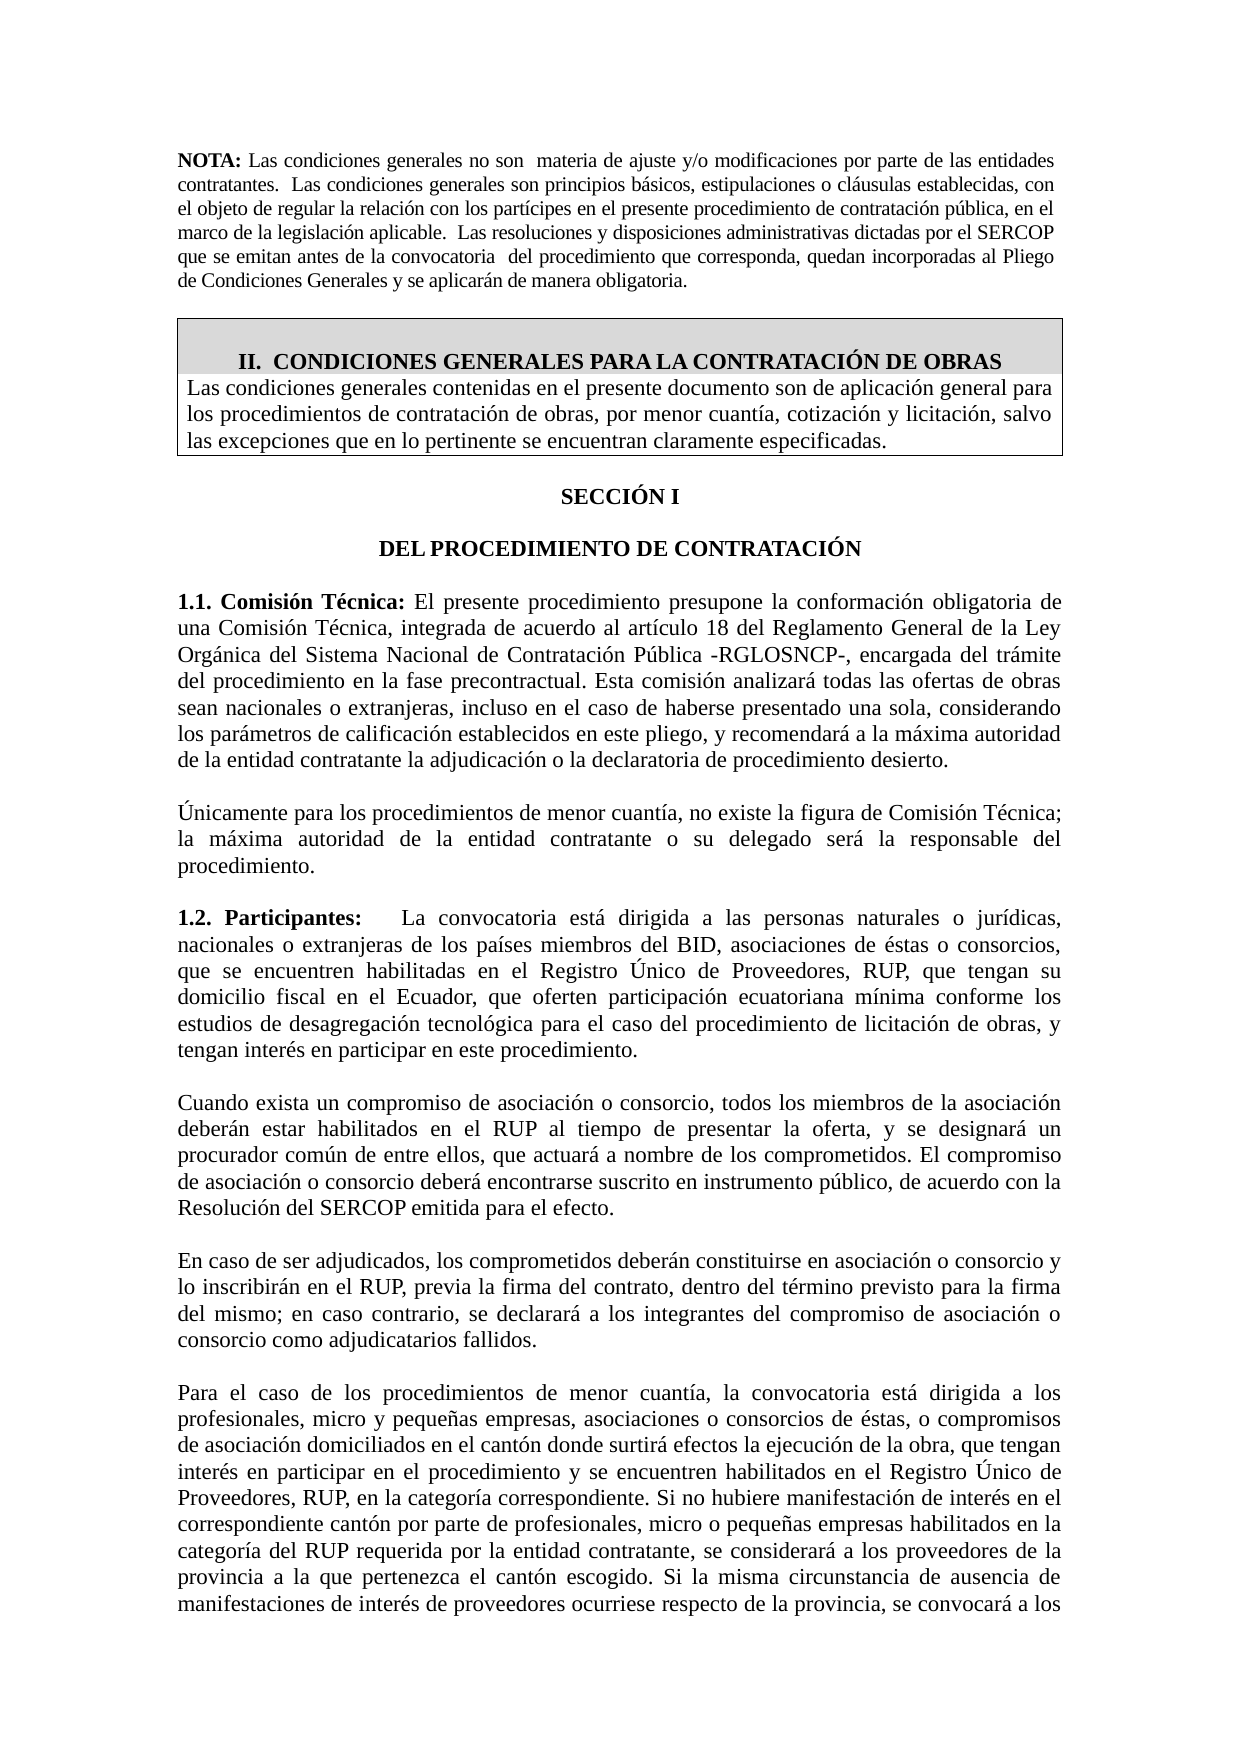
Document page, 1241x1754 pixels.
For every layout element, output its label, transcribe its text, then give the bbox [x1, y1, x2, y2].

text Las condiciones generales contenidas en el presente documento son de aplicación general para los procedimientos de contratación de obras, por menor cuantía, cotización y licitación, salvo las excepciones que en lo pertinente se encuentran claramente especificadas. [178, 371, 1062, 455]
text Cuando exista un compromiso de asociación o consorcio, todos los miembros de la asociación deberán estar habilitados en el RUP al tiempo de presentar la oferta, y se designará un procurador común de entre ellos, que actuará a nombre de los comprometidos. El compromiso de asociación o consorcio deberá encontrarse suscrito en instrumento público, de acuerdo con la Resolución del SERCOP emitida para el efecto. [177, 1089, 1063, 1221]
text En caso de ser adjudicados, los comprometidos deberán constituirse en asociación o consorcio y lo inscribirán en el RUP, previa la firma del contrato, dentro del término previsto para la firma del mismo; en caso contrario, se declarará a los integrantes del compromiso de asociación o consorcio como adjudicatarios fallidos. [177, 1247, 1063, 1352]
text II. CONDICIONES GENERALES PARA LA CONTRATACIÓN DE OBRAS [178, 345, 1062, 371]
table_header NOTA: Las condiciones generales no son materia de ajuste y/o modificaciones por parte de las entidades contratantes. Las condiciones generales son principios básicos, estipulaciones o cláusulas establecidas, con el objeto de regular la relación con los partícipes en el presente procedimiento de contratación pública, en el marco de la legislación aplicable. Las resoluciones y disposiciones administrativas dictadas por el SERCOP que se emitan antes de la convocatoria del procedimiento que corresponda, quedan incorporadas al Pliego de Condiciones Generales y se aplicarán de manera obligatoria. [166, 148, 1066, 292]
text Únicamente para los procedimientos de menor cuantía, no existe la figura de Comisión Técnica; la máxima autoridad de la entidad contratante o su delegado será la responsable del procedimiento. [177, 799, 1063, 878]
text Para el caso de los procedimientos de menor cuantía, la convocatoria está dirigida a los profesionales, micro y pequeñas empresas, asociaciones o consorcios de éstas, o compromisos de asociación domiciliados en el cantón donde surtirá efectos la ejecución de la obra, que tengan interés en participar en el procedimiento y se encuentren habilitados en el Registro Único de Proveedores, RUP, en la categoría correspondiente. Si no hubiere manifestación de interés en el correspondiente cantón por parte de profesionales, micro o pequeñas empresas habilitados en la categoría del RUP requerida por la entidad contratante, se considerará a los proveedores de la provincia a la que pertenezca el cantón escogido. Si la misma circunstancia de ausencia de manifestaciones de interés de proveedores ocurriese respecto de la provincia, se convocará a los [177, 1379, 1063, 1616]
text 1.2. Participantes: La convocatoria está dirigida a las personas naturales o jurídicas, nacionales o extranjeras de los países miembros del BID, asociaciones de éstas o consorcios, que se encuentren habilitadas en el Registro Único de Proveedores, RUP, que tengan su domicilio fiscal en el Ecuador, que oferten participación ecuatoriana mínima conforme los estudios de desagregación tecnológica para el caso del procedimiento de licitación de obras, y tengan interés en participar en este procedimiento. [177, 904, 1063, 1062]
text 1.1. Comisión Técnica: El presente procedimiento presupone la conformación obligatoria de una Comisión Técnica, integrada de acuerdo al artículo 18 del Reglamento General de la Ley Orgánica del Sistema Nacional de Contratación Pública -RGLOSNCP-, encargada del trámite del procedimiento en la fase precontractual. Esta comisión analizará todas las ofertas de obras sean nacionales o extranjeras, incluso en el caso de haberse presentado una sola, considerando los parámetros de calificación establecidos en este pliego, y recomendará a la máxima autoridad de la entidad contratante la adjudicación o la declaratoria de procedimiento desierto. [177, 588, 1063, 773]
text SECCIÓN I [177, 483, 1063, 509]
text DEL PROCEDIMIENTO DE CONTRATACIÓN [177, 535, 1063, 562]
